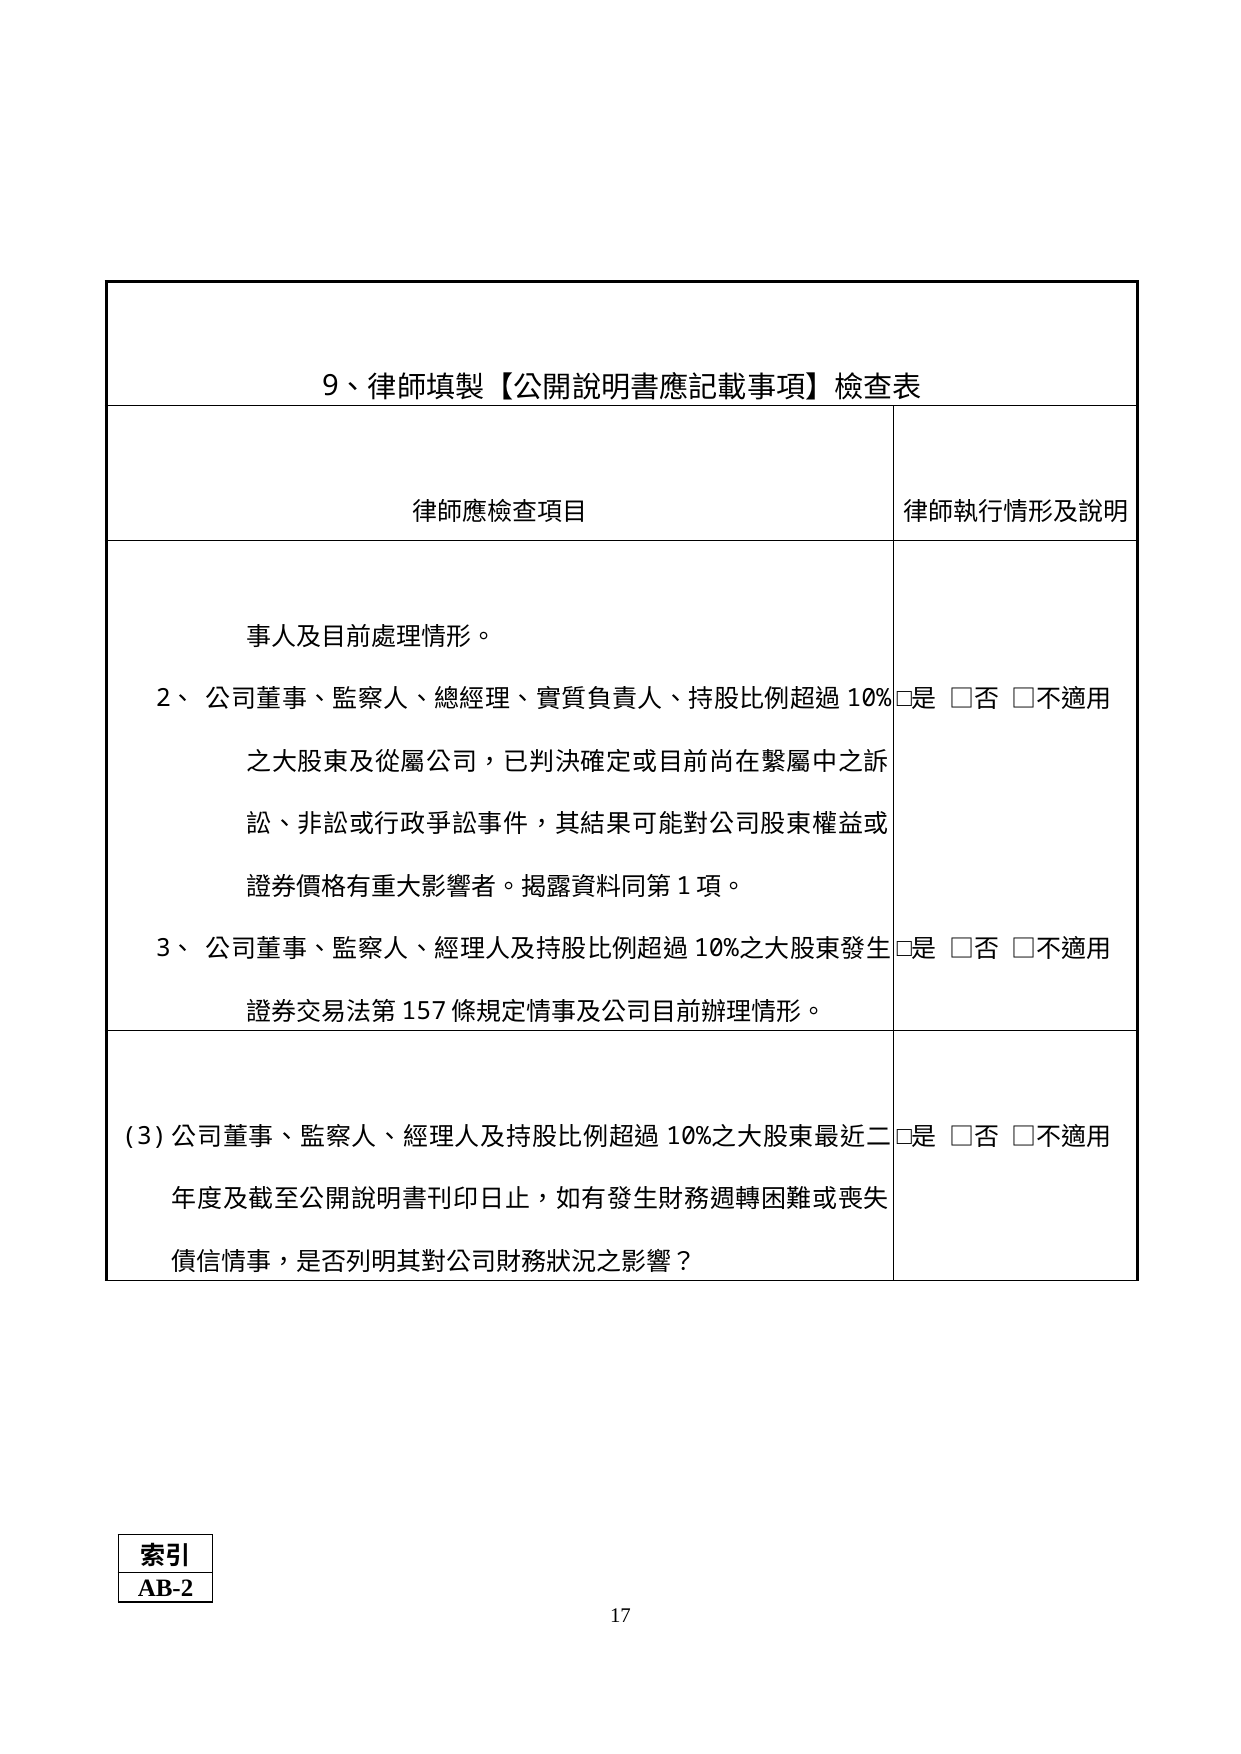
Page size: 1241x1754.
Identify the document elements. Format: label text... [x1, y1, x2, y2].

table_cell □是 □否 □不適用 [894, 1031, 1136, 1280]
table_header 9、律師填製【公開說明書應記載事項】檢查表 [108, 283, 1136, 405]
table_cell □是 □否 □不適用 □是 □否 □不適用 [894, 541, 1136, 1030]
table_cell 公司董事、監察人、經理人及持股比例超過10%之大股東最近二年度及截至公開說明書刊印日止，如有發生財務週轉困難或喪失債信情事，是否列明其對公司財務狀況之影響？ [108, 1031, 893, 1280]
table_cell 律師應檢查項目 [108, 406, 893, 539]
table_cell 是否揭露最近二年度及截至公開說明書刊印日止之訴訟或非訟事件： 公司已判決確定或目前尚在繫屬中之訴訟、非訟或行政爭訟事件，其結果可能對股東權益或證券價格有重大影響者，應揭露其系爭事實、標的金額、訴訟開始日期、主要涉訟當事人及目前處理情形。 公司董事、監察人、總經理、實質負責人、持股比例超過10%之大股東及從屬公司，已判決確定或目前尚在繫屬中之訴訟、非訟或行政爭訟事件，其結果可能對公司股東權益或證券價格有重大影響者。揭露資料同第1項。 公司董事、監察人、經理人及持股比例超過10%之大股東發生證券交易法第157條規定情事及公司目前辦理情形。 [108, 541, 893, 1030]
table_cell 律師執行情形及說明 [894, 406, 1136, 539]
